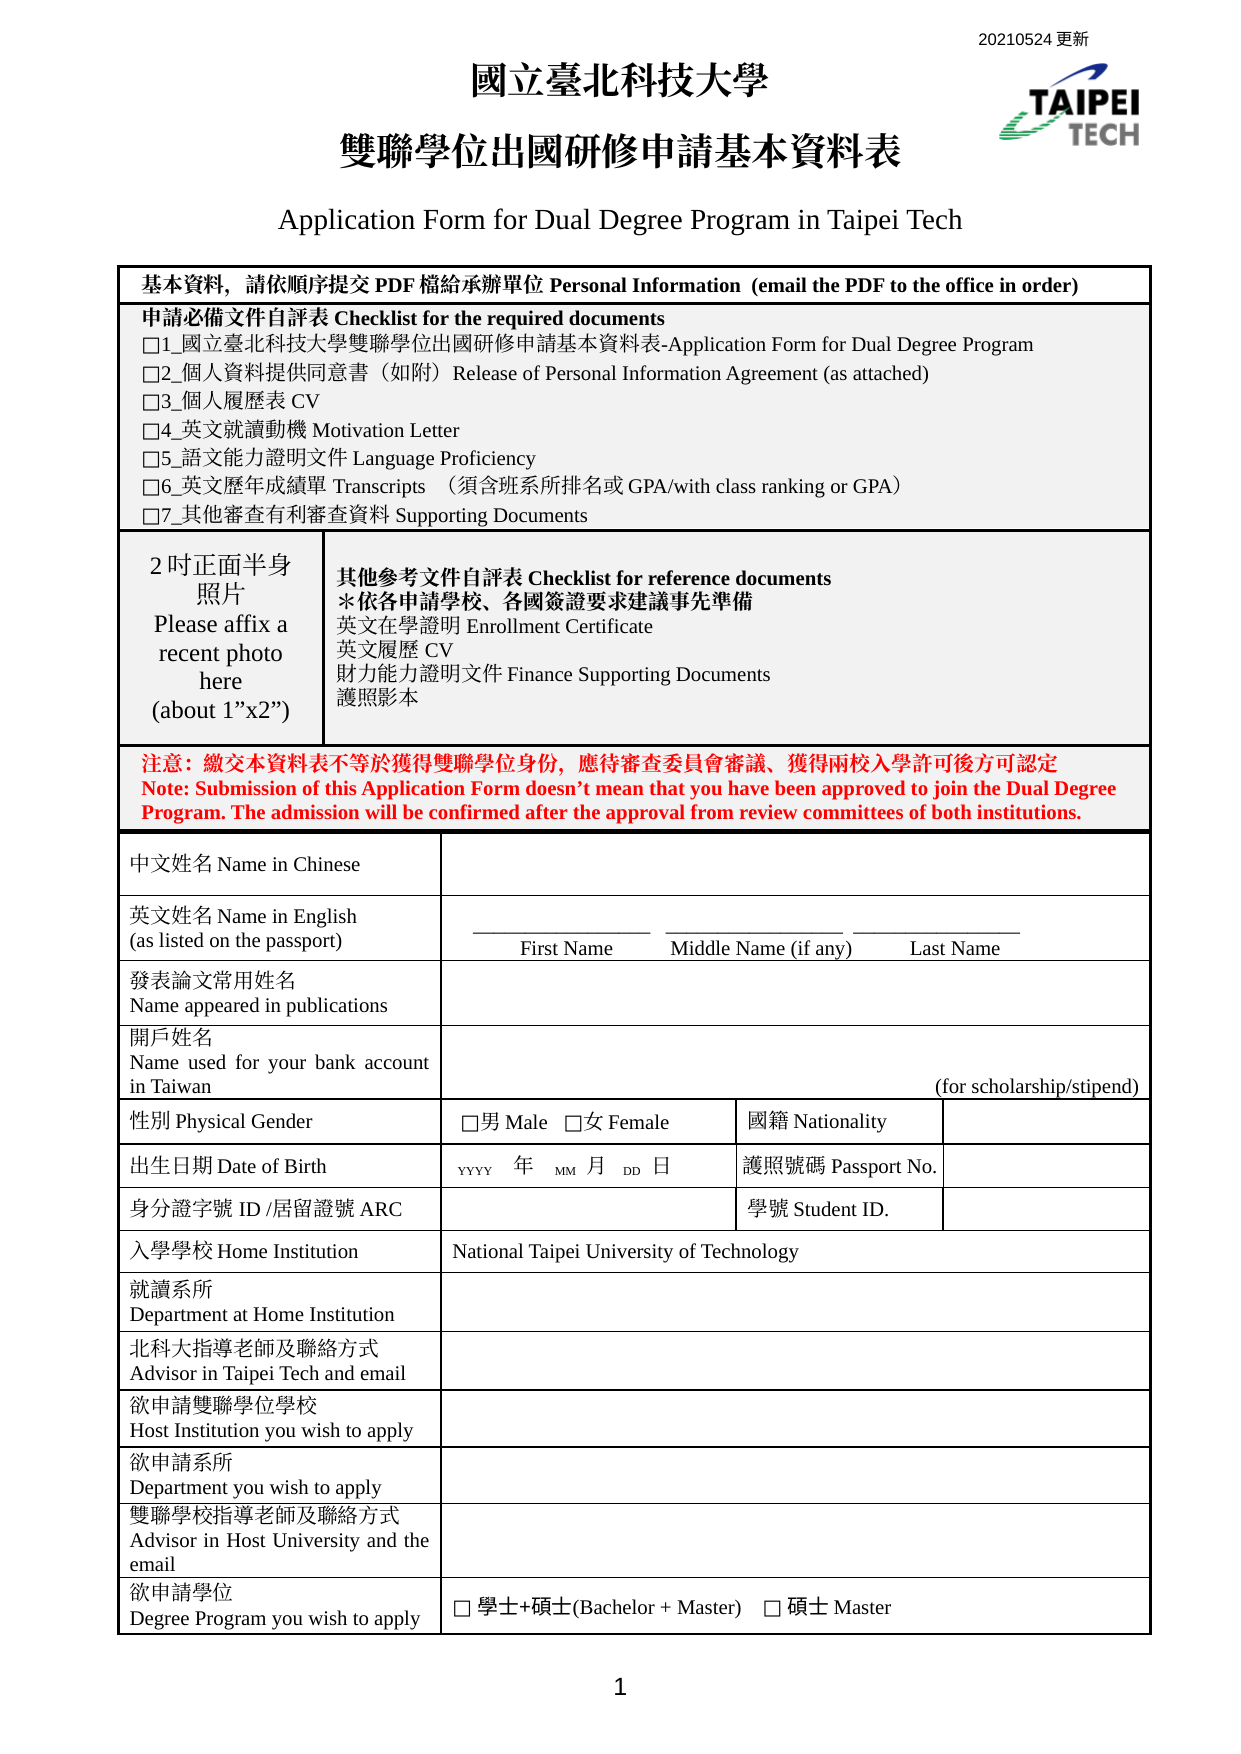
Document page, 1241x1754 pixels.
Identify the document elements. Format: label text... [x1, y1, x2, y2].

table_cell [1152, 1143, 1157, 1187]
table_header [1152, 265, 1157, 302]
table_cell [442, 1332, 1149, 1389]
table_cell [1152, 895, 1157, 960]
table_cell 北科大指導老師及聯絡方式 Advisor in Taipei Tech and email [120, 1332, 440, 1389]
table_cell [442, 961, 1149, 1024]
table_cell [1152, 529, 1157, 744]
table_cell 入學學校Home Institution [120, 1231, 440, 1272]
table_cell 學號Student ID. [737, 1188, 942, 1230]
table_cell [1152, 1389, 1157, 1446]
table_cell [442, 1391, 1149, 1446]
table_cell [1152, 1331, 1157, 1389]
table_cell [442, 1273, 1149, 1331]
table_cell 中文姓名Name in Chinese [120, 834, 440, 894]
table_cell 其他參考文件自評表Checklist for reference documents ＊依各申請學校、各國簽證要求建議事先準備 英文在學證明 Enrollment Certificate 英文履歷 CV 財力能力證明文件Finance Supporting Documents 護照影本 [325, 532, 1149, 744]
table_cell 身分證字號 ID /居留證號ARC [120, 1188, 440, 1230]
table_cell [1152, 1098, 1157, 1143]
table_cell _________________ _________________ ________________ First Name Middle Name (if any) Last Name [442, 896, 1149, 960]
table_cell 雙聯學校指導老師及聯絡方式 Advisor in Host University and the email [120, 1504, 440, 1576]
table_cell [1152, 744, 1157, 829]
table_cell [1152, 829, 1157, 894]
table_cell [1152, 1025, 1157, 1098]
table_cell 申請必備文件自評表 Checklist for the required documents □1_國立臺北科技大學雙聯學位出國研修申請基本資料表-Application Form for Dual Degree Program □2_個人資料提供同意書（如附）Release of Personal Information Agreement (as attached) □3_個人履歷表 CV □4_英文就讀動機 Motivation Letter □5_語文能力證明文件Language Proficiency □6_英文歷年成績單 Transcripts （須含班系所排名或GPA/with class ranking or GPA） □7_其他審查有利審查資料 Supporting Documents [120, 305, 1149, 528]
picture [990, 58, 1148, 151]
text 雙聯學位出國研修申請基本資料表 [118, 131, 1122, 174]
table_cell (for scholarship/stipend) [442, 1026, 1149, 1098]
table_cell 出生日期Date of Birth [120, 1145, 440, 1187]
table_cell YYYY 年 MM 月 DD 日 [442, 1145, 736, 1187]
table_cell [944, 1188, 1149, 1230]
table_cell [442, 1504, 1149, 1576]
text Application Form for Dual Degree Program in Taipei Tech [118, 202, 1122, 236]
table_cell 國籍Nationality [737, 1100, 942, 1143]
table_cell 英文姓名Name in English (as listed on the passport) [120, 896, 440, 960]
table_cell [1152, 1446, 1157, 1503]
table_cell National Taipei University of Technology [442, 1231, 1149, 1272]
table_cell 就讀系所 Department at Home Institution [120, 1273, 440, 1331]
table_cell 欲申請系所 Department you wish to apply [120, 1448, 440, 1503]
table_cell 欲申請雙聯學位學校 Host Institution you wish to apply [120, 1391, 440, 1446]
table_cell 護照號碼 Passport No. [737, 1145, 943, 1187]
table_cell □ 學士+碩士(Bachelor + Master) □ 碩士Master [442, 1578, 1149, 1633]
table_cell [1152, 1187, 1157, 1230]
table_cell [944, 1100, 1149, 1143]
table_cell [944, 1145, 1149, 1187]
table_cell [1152, 1272, 1157, 1331]
table_cell 欲申請學位 Degree Program you wish to apply [120, 1578, 440, 1633]
table_cell 2吋正面半身照片 Please affix a recent photo here (about 1”x2”) [120, 532, 322, 744]
table_cell □男Male □女Female [442, 1100, 735, 1143]
table_cell 注意：繳交本資料表不等於獲得雙聯學位身份，應待審查委員會審議、獲得兩校入學許可後方可認定 Note: Submission of this Application Form doesn’t mean that you have been approved to join the Dual Degree Program. The admission will be confirmed after the approval from review committees of both institutions. [120, 747, 1149, 829]
table_cell 開戶姓名 Name used for your bank account in Taiwan [120, 1026, 440, 1098]
table_cell [442, 1188, 735, 1230]
table_header 基本資料，請依順序提交PDF檔給承辦單位 Personal Information (email the PDF to the office in order) [120, 268, 1149, 302]
table_cell [442, 834, 1149, 894]
table_cell [442, 1448, 1149, 1503]
table_cell 性別Physical Gender [120, 1100, 440, 1143]
table_cell [1152, 302, 1157, 528]
table_cell [1152, 960, 1157, 1024]
table_cell 發表論文常用姓名 Name appeared in publications [120, 961, 440, 1024]
text 國立臺北科技大學 [118, 59, 1122, 102]
table_cell [1152, 1230, 1157, 1272]
table_cell [1152, 1503, 1157, 1576]
table_cell [1152, 1576, 1157, 1633]
